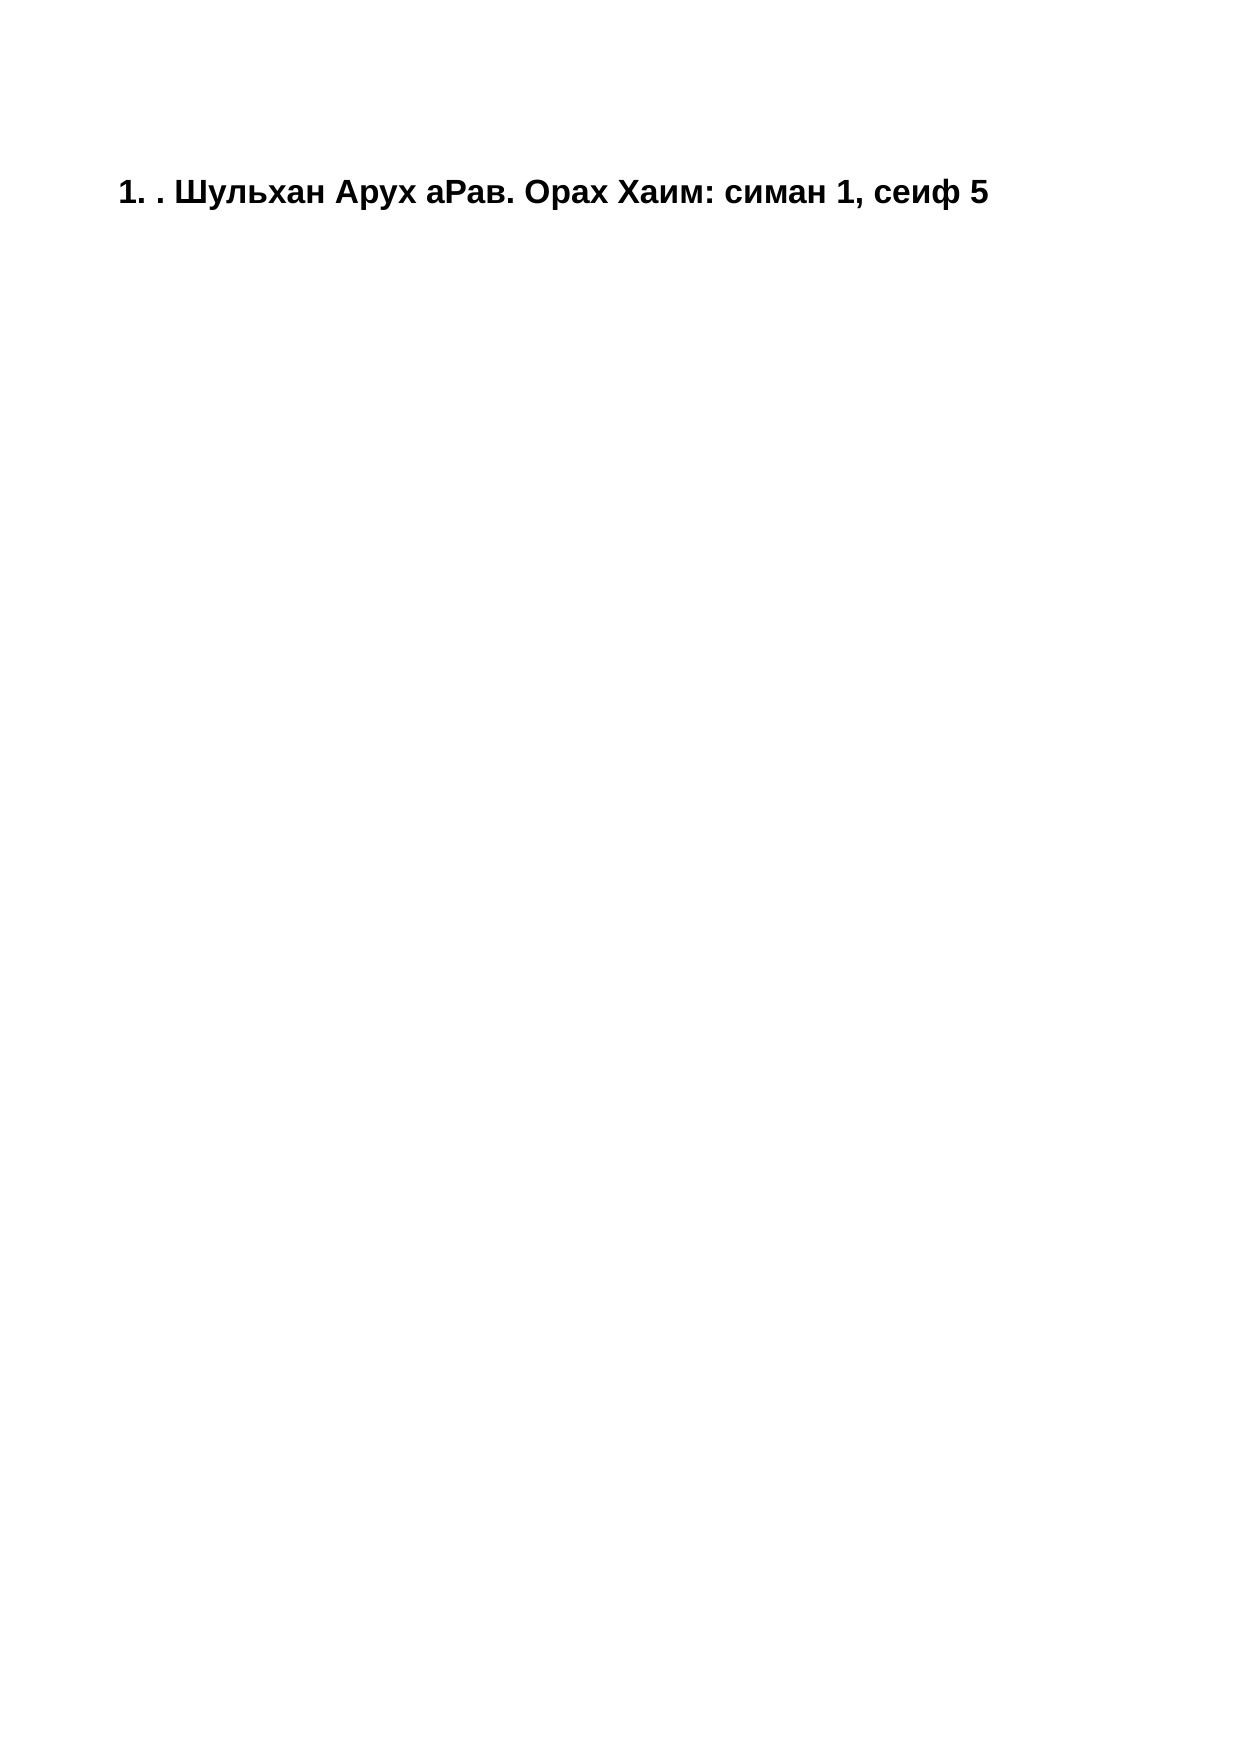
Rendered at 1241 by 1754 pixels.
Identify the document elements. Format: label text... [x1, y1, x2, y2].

subtitle . Шульхан Арух аРав. Орах Хаим: симан 1, сеиф 5 [118, 147, 1122, 176]
